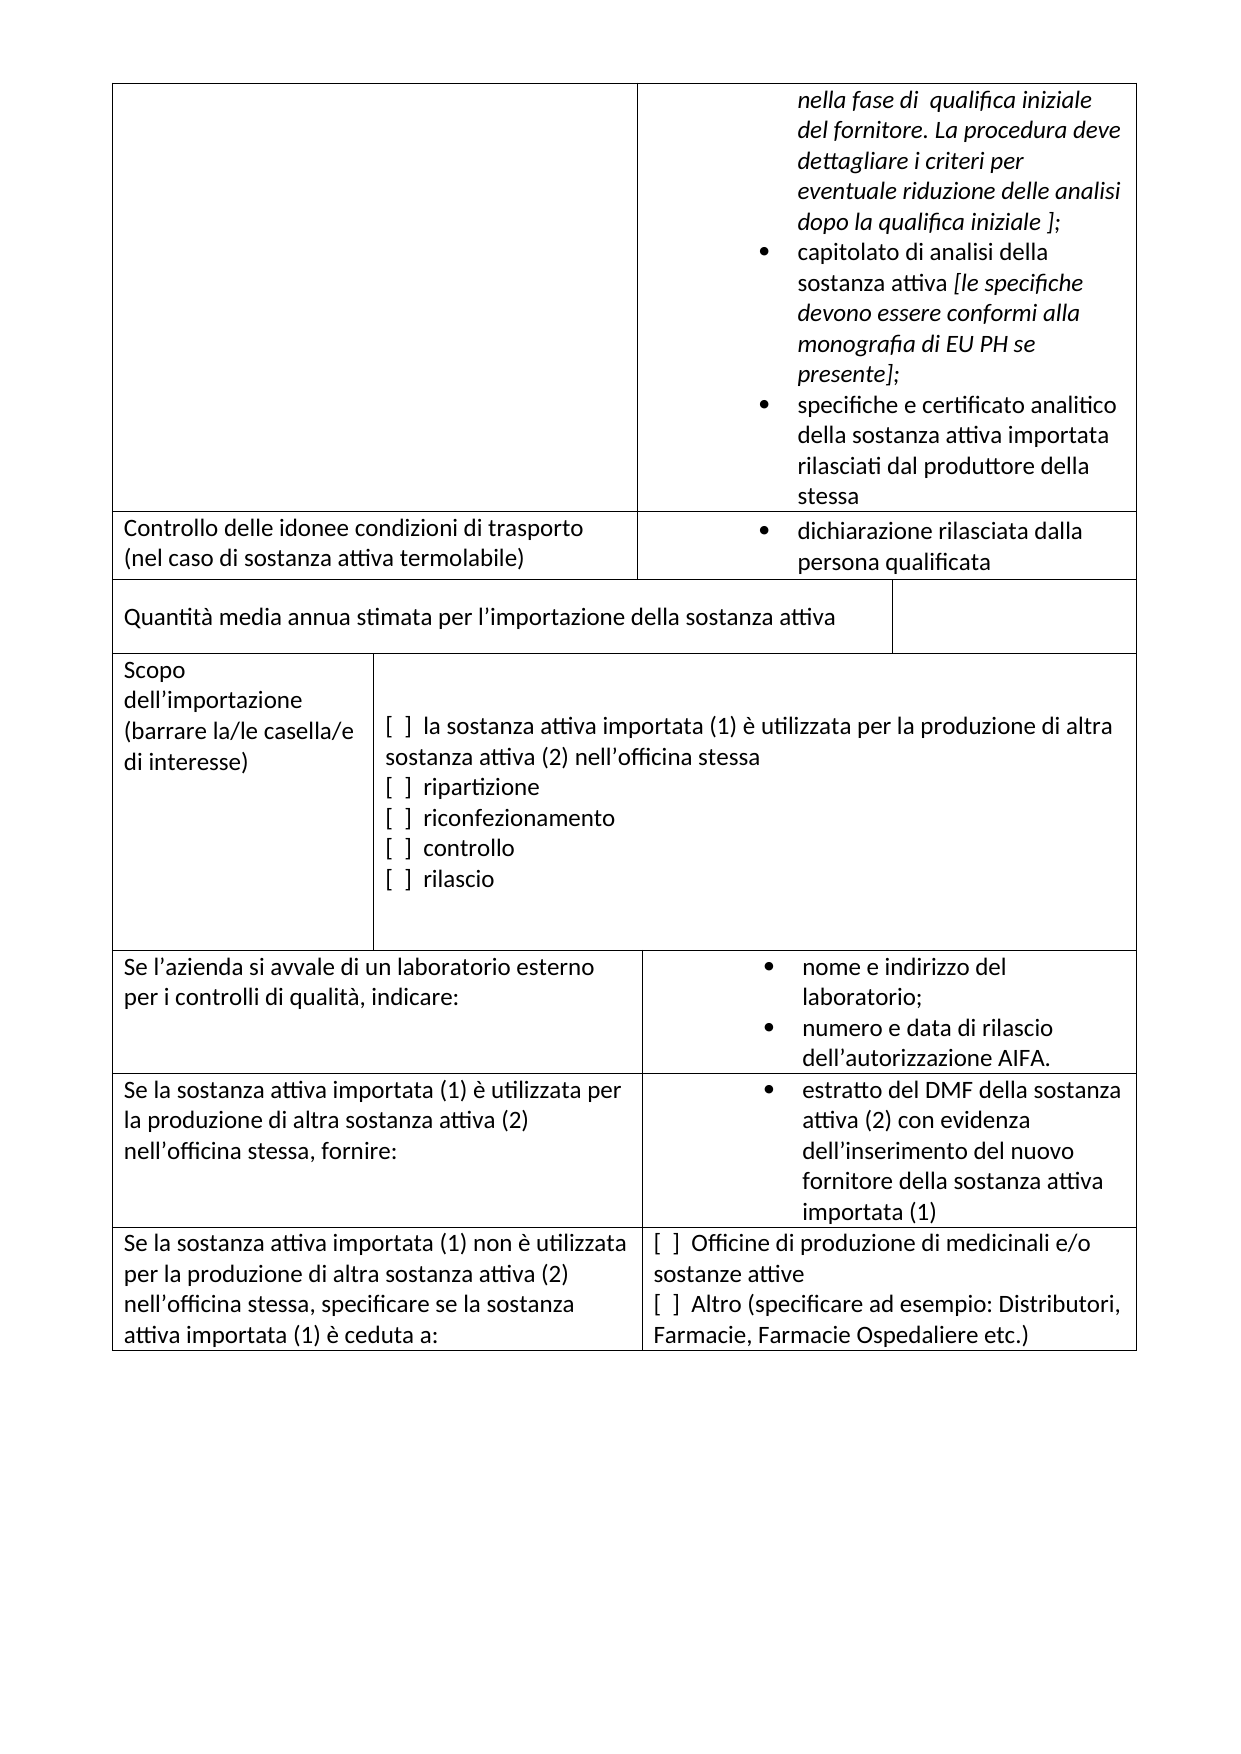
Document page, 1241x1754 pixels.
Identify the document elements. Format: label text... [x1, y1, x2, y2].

table_cell estratto del DMF della sostanza attiva (2) con evidenza dell’inserimento del nuovo fornitore della sostanza attiva importata (1) [643, 1074, 1136, 1227]
table_cell [113, 84, 637, 511]
table_cell [ ] Officine di produzione di medicinali e/o sostanze attive [ ] Altro (specificare ad esempio: Distributori, Farmacie, Farmacie Ospedaliere etc.) [643, 1228, 1136, 1350]
table_cell Se la sostanza attiva importata (1) è utilizzata per la produzione di altra sostanza attiva (2) nell’officina stessa, fornire: [113, 1074, 642, 1227]
table_cell [893, 580, 1136, 653]
table_cell dichiarazione rilasciata dalla persona qualificata [638, 512, 1136, 579]
table_cell nome e versione della procedura di gestione e di analisi delle sostanze attive di importazione [specificare in procedura l’obbligo di analisi completa dei lotti importati nella fase di qualifica iniziale del fornitore. La procedura deve dettagliare i criteri per eventuale riduzione delle analisi dopo la qualifica iniziale ]; capitolato di analisi della sostanza attiva [le specifiche devono essere conformi alla monografia di EU PH se presente]; specifiche e certificato analitico della sostanza attiva importata rilasciati dal produttore della stessa [638, 84, 1136, 511]
table_cell Se l’azienda si avvale di un laboratorio esterno per i controlli di qualità, indicare: [113, 951, 642, 1073]
table_cell Controllo delle idonee condizioni di trasporto (nel caso di sostanza attiva termolabile) [113, 512, 637, 579]
table_cell nome e indirizzo del laboratorio; numero e data di rilascio dell’autorizzazione AIFA. [643, 951, 1136, 1073]
table_cell [ ] la sostanza attiva importata (1) è utilizzata per la produzione di altra sostanza attiva (2) nell’officina stessa [ ] ripartizione [ ] riconfezionamento [ ] controllo [ ] rilascio [374, 654, 1136, 950]
table_cell Scopo dell’importazione (barrare la/le casella/e di interesse) [113, 654, 373, 950]
table_cell Se la sostanza attiva importata (1) non è utilizzata per la produzione di altra sostanza attiva (2) nell’officina stessa, specificare se la sostanza attiva importata (1) è ceduta a: [113, 1228, 642, 1350]
table_cell Quantità media annua stimata per l’importazione della sostanza attiva [113, 580, 892, 653]
